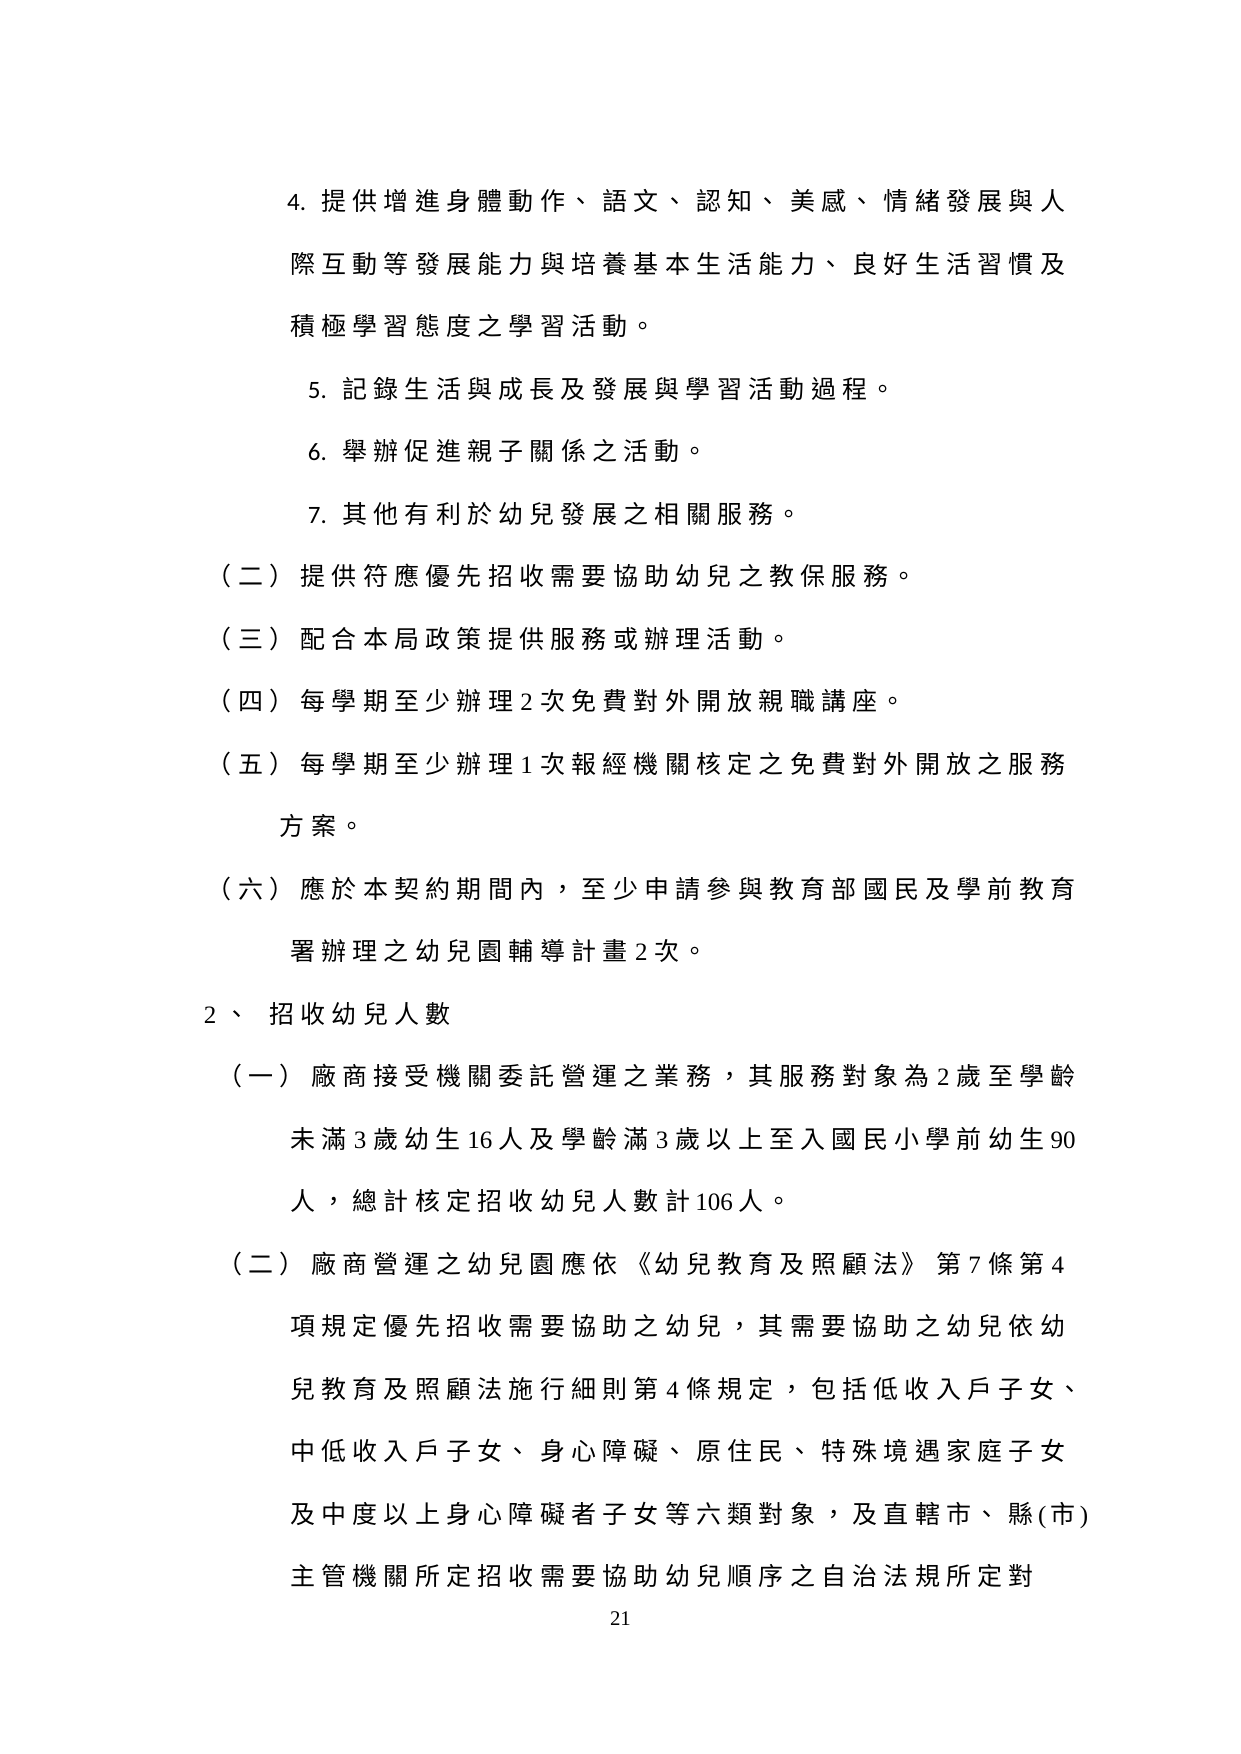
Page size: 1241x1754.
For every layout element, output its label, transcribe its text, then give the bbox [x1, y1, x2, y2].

text （五）每學期至少辦理1次報經機關核定之免費對外開放之服務方案。 [200, 721, 1089, 846]
text （二）提供符應優先招收需要協助幼兒之教保服務。 [201, 533, 1089, 596]
list 舉辦促進親子關係之活動。 [300, 408, 1089, 471]
list 其他有利於幼兒發展之相關服務。 [300, 471, 1089, 533]
list 提供增進身體動作、語文、認知、美感、情緒發展與人際互動等發展能力與培養基本生活能力、良好生活習慣及積極學習態度之學習活動。 [284, 158, 1089, 346]
text （三）配合本局政策提供服務或辦理活動。 [201, 596, 1089, 658]
list 記錄生活與成長及發展與學習活動過程。 [300, 346, 1089, 408]
text （六）應於本契約期間內，至少申請參與教育部國民及學前教育署辦理之幼兒園輔導計畫2次。 [200, 846, 1089, 971]
list 招收幼兒人數 [201, 971, 1089, 1033]
text （一）廠商接受機關委託營運之業務，其服務對象為2歲至學齡未滿3歲幼生16人及學齡滿3歲以上至入國民小學前幼生90人，總計核定招收幼兒人數計106人。 [207, 1033, 1089, 1221]
text （二）廠商營運之幼兒園應依《幼兒教育及照顧法》第7條第4項規定優先招收需要協助之幼兒，其需要協助之幼兒依幼兒教育及照顧法施行細則第4條規定，包括低收入戶子女、中低收入戶子女、身心障礙、原住民、特殊境遇家庭子女及中度以上身心障礙者子女等六類對象，及直轄市、縣(市)主管機關所定招收需要協助幼兒順序之自治法規所定對 [207, 1221, 1089, 1596]
text （四）每學期至少辦理2次免費對外開放親職講座。 [201, 658, 1089, 721]
